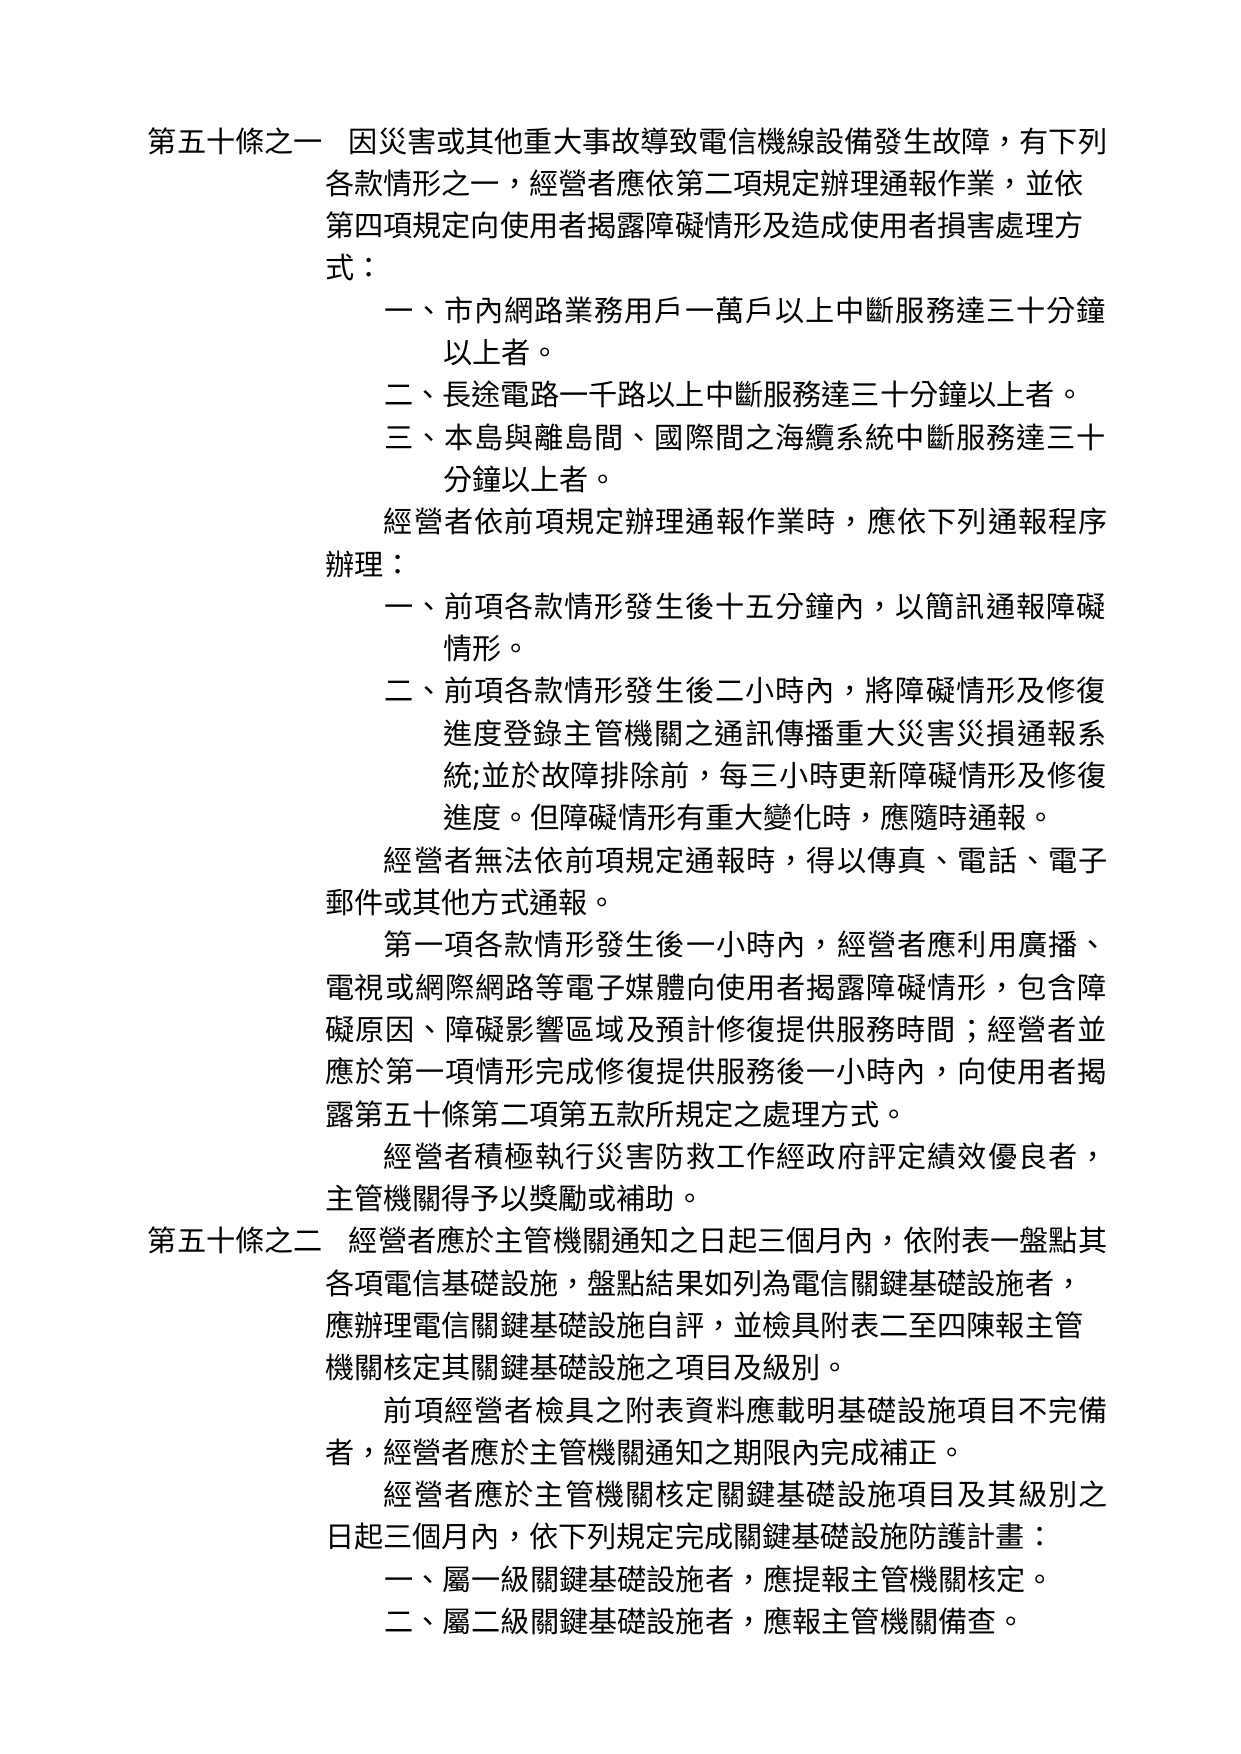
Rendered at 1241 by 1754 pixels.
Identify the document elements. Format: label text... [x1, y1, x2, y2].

text 一、前項各款情形發生後十五分鐘內，以簡訊通報障礙情形。 [384, 583, 1107, 668]
text 第五十條之二 經營者應於主管機關通知之日起三個月內，依附表一盤點其各項電信基礎設施，盤點結果如列為電信關鍵基礎設施者，應辦理電信關鍵基礎設施自評，並檢具附表二至四陳報主管機關核定其關鍵基礎設施之項目及級別。 [148, 1218, 1107, 1387]
text 一、市內網路業務用戶一萬戶以上中斷服務達三十分鐘以上者。 [384, 287, 1107, 372]
text 經營者積極執行災害防救工作經政府評定績效優良者，主管機關得予以獎勵或補助。 [325, 1133, 1107, 1218]
text 前項經營者檢具之附表資料應載明基礎設施項目不完備者，經營者應於主管機關通知之期限內完成補正。 [325, 1387, 1107, 1472]
text 第一項各款情形發生後一小時內，經營者應利用廣播、電視或網際網路等電子媒體向使用者揭露障礙情形，包含障礙原因、障礙影響區域及預計修復提供服務時間；經營者並應於第一項情形完成修復提供服務後一小時內，向使用者揭露第五十條第二項第五款所規定之處理方式。 [325, 922, 1107, 1133]
text 二、前項各款情形發生後二小時內，將障礙情形及修復進度登錄主管機關之通訊傳播重大災害災損通報系統;並於故障排除前，每三小時更新障礙情形及修復進度。但障礙情形有重大變化時，應隨時通報。 [384, 668, 1107, 837]
text 經營者應於主管機關核定關鍵基礎設施項目及其級別之日起三個月內，依下列規定完成關鍵基礎設施防護計畫： [325, 1472, 1107, 1556]
text 二、長途電路一千路以上中斷服務達三十分鐘以上者。 [384, 372, 1107, 414]
text 第五十條之一 因災害或其他重大事故導致電信機線設備發生故障，有下列各款情形之一，經營者應依第二項規定辦理通報作業，並依第四項規定向使用者揭露障礙情形及造成使用者損害處理方式： [148, 118, 1107, 287]
text 三、本島與離島間、國際間之海纜系統中斷服務達三十分鐘以上者。 [384, 414, 1107, 499]
text 經營者無法依前項規定通報時，得以傳真、電話、電子郵件或其他方式通報。 [325, 837, 1107, 922]
text 經營者依前項規定辦理通報作業時，應依下列通報程序辦理： [325, 499, 1107, 583]
text 二、屬二級關鍵基礎設施者，應報主管機關備查。 [384, 1598, 1107, 1641]
text 一、屬一級關鍵基礎設施者，應提報主管機關核定。 [384, 1556, 1107, 1598]
